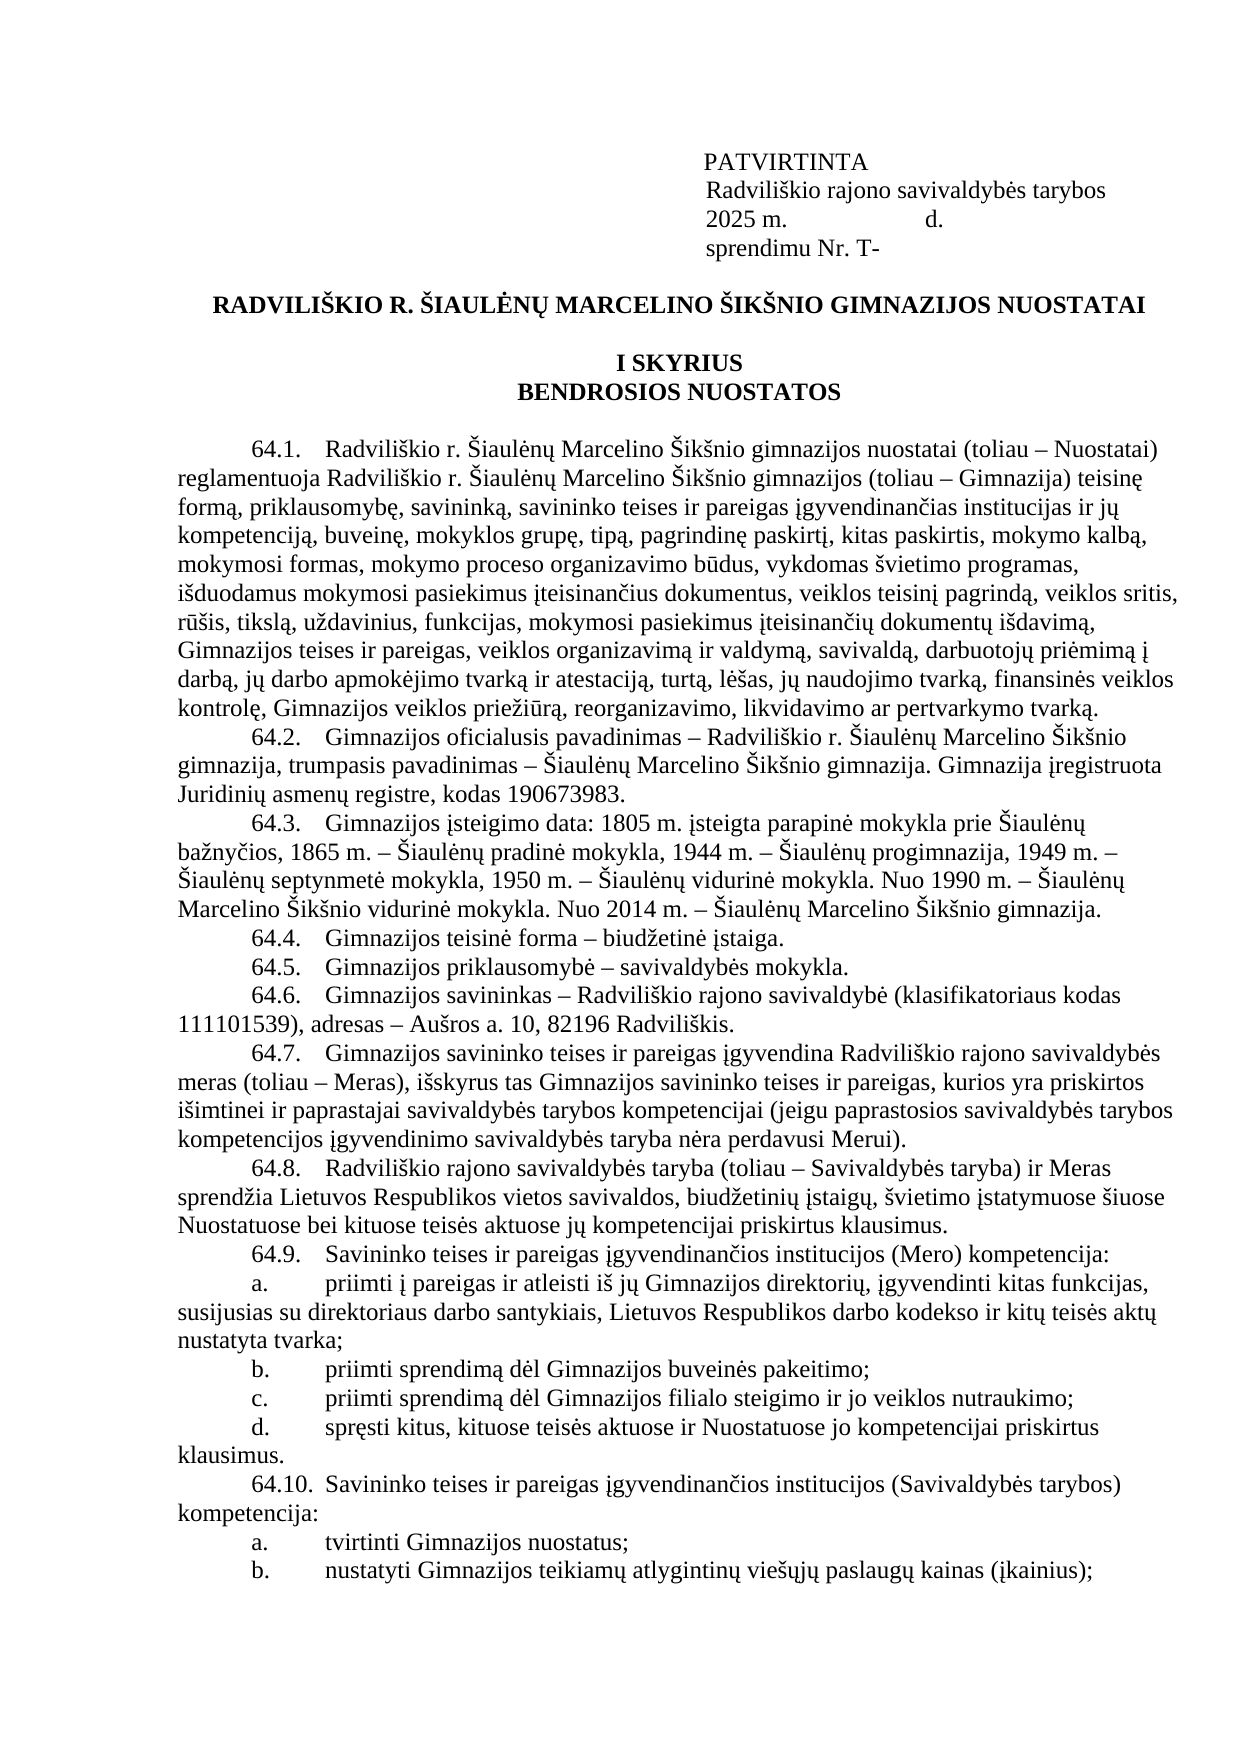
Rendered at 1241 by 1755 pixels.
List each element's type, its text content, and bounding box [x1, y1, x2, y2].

text 64.10. Savininko teises ir pareigas įgyvendinančios institucijos (Savivaldybės tarybos) kompetencija: [177, 1469, 1181, 1527]
text a. priimti į pareigas ir atleisti iš jų Gimnazijos direktorių, įgyvendinti kitas funkcijas, susijusias su direktoriaus darbo santykiais, Lietuvos Respublikos darbo kodekso ir kitų teisės aktų nustatyta tvarka; [177, 1268, 1181, 1354]
text RADVILIŠKIO R. ŠIAULĖNŲ MARCELINO ŠIKŠNIO GIMNAZIJOS NUOSTATAI [177, 291, 1181, 319]
text Radviliškio rajono savivaldybės tarybos [177, 176, 1181, 204]
text PATVIRTINTA [177, 147, 1181, 176]
text 64.2. Gimnazijos oficialusis pavadinimas – Radviliškio r. Šiaulėnų Marcelino Šikšnio gimnazija, trumpasis pavadinimas – Šiaulėnų Marcelino Šikšnio gimnazija. Gimnazija įregistruota Juridinių asmenų registre, kodas 190673983. [177, 722, 1181, 808]
text BENDROSIOS NUOSTATOS [177, 377, 1181, 406]
text 64.5. Gimnazijos priklausomybė – savivaldybės mokykla. [177, 952, 1181, 981]
text b. nustatyti Gimnazijos teikiamų atlygintinų viešųjų paslaugų kainas (įkainius); [177, 1556, 1181, 1584]
text I SKYRIUS [177, 348, 1181, 377]
text b. priimti sprendimą dėl Gimnazijos buveinės pakeitimo; [177, 1354, 1181, 1383]
text d. spręsti kitus, kituose teisės aktuose ir Nuostatuose jo kompetencijai priskirtus klausimus. [177, 1412, 1181, 1469]
text a. tvirtinti Gimnazijos nuostatus; [177, 1527, 1181, 1556]
text 64.1. Radviliškio r. Šiaulėnų Marcelino Šikšnio gimnazijos nuostatai (toliau – Nuostatai) reglamentuoja Radviliškio r. Šiaulėnų Marcelino Šikšnio gimnazijos (toliau – Gimnazija) teisinę formą, priklausomybę, savininką, savininko teises ir pareigas įgyvendinančias institucijas ir jų kompetenciją, buveinę, mokyklos grupę, tipą, pagrindinę paskirtį, kitas paskirtis, mokymo kalbą, mokymosi formas, mokymo proceso organizavimo būdus, vykdomas švietimo programas, išduodamus mokymosi pasiekimus įteisinančius dokumentus, veiklos teisinį pagrindą, veiklos sritis, rūšis, tikslą, uždavinius, funkcijas, mokymosi pasiekimus įteisinančių dokumentų išdavimą, Gimnazijos teises ir pareigas, veiklos organizavimą ir valdymą, savivaldą, darbuotojų priėmimą į darbą, jų darbo apmokėjimo tvarką ir atestaciją, turtą, lėšas, jų naudojimo tvarką, finansinės veiklos kontrolę, Gimnazijos veiklos priežiūrą, reorganizavimo, likvidavimo ar pertvarkymo tvarką. [177, 434, 1181, 722]
text 64.9. Savininko teises ir pareigas įgyvendinančios institucijos (Mero) kompetencija: [177, 1239, 1181, 1268]
text 64.8. Radviliškio rajono savivaldybės taryba (toliau – Savivaldybės taryba) ir Meras sprendžia Lietuvos Respublikos vietos savivaldos, biudžetinių įstaigų, švietimo įstatymuose šiuose Nuostatuose bei kituose teisės aktuose jų kompetencijai priskirtus klausimus. [177, 1153, 1181, 1239]
text 64.3. Gimnazijos įsteigimo data: 1805 m. įsteigta parapinė mokykla prie Šiaulėnų bažnyčios, 1865 m. – Šiaulėnų pradinė mokykla, 1944 m. – Šiaulėnų progimnazija, 1949 m. – Šiaulėnų septynmetė mokykla, 1950 m. – Šiaulėnų vidurinė mokykla. Nuo 1990 m. – Šiaulėnų Marcelino Šikšnio vidurinė mokykla. Nuo 2014 m. – Šiaulėnų Marcelino Šikšnio gimnazija. [177, 808, 1181, 923]
text 2025 m. d. [177, 204, 1181, 233]
text 64.6. Gimnazijos savininkas – Radviliškio rajono savivaldybė (klasifikatoriaus kodas 111101539), adresas – Aušros a. 10, 82196 Radviliškis. [177, 981, 1181, 1038]
text 64.4. Gimnazijos teisinė forma – biudžetinė įstaiga. [177, 923, 1181, 952]
text c. priimti sprendimą dėl Gimnazijos filialo steigimo ir jo veiklos nutraukimo; [177, 1383, 1181, 1412]
text 64.7. Gimnazijos savininko teises ir pareigas įgyvendina Radviliškio rajono savivaldybės meras (toliau – Meras), išskyrus tas Gimnazijos savininko teises ir pareigas, kurios yra priskirtos išimtinei ir paprastajai savivaldybės tarybos kompetencijai (jeigu paprastosios savivaldybės tarybos kompetencijos įgyvendinimo savivaldybės taryba nėra perdavusi Merui). [177, 1038, 1181, 1153]
text sprendimu Nr. T- [177, 233, 1181, 262]
